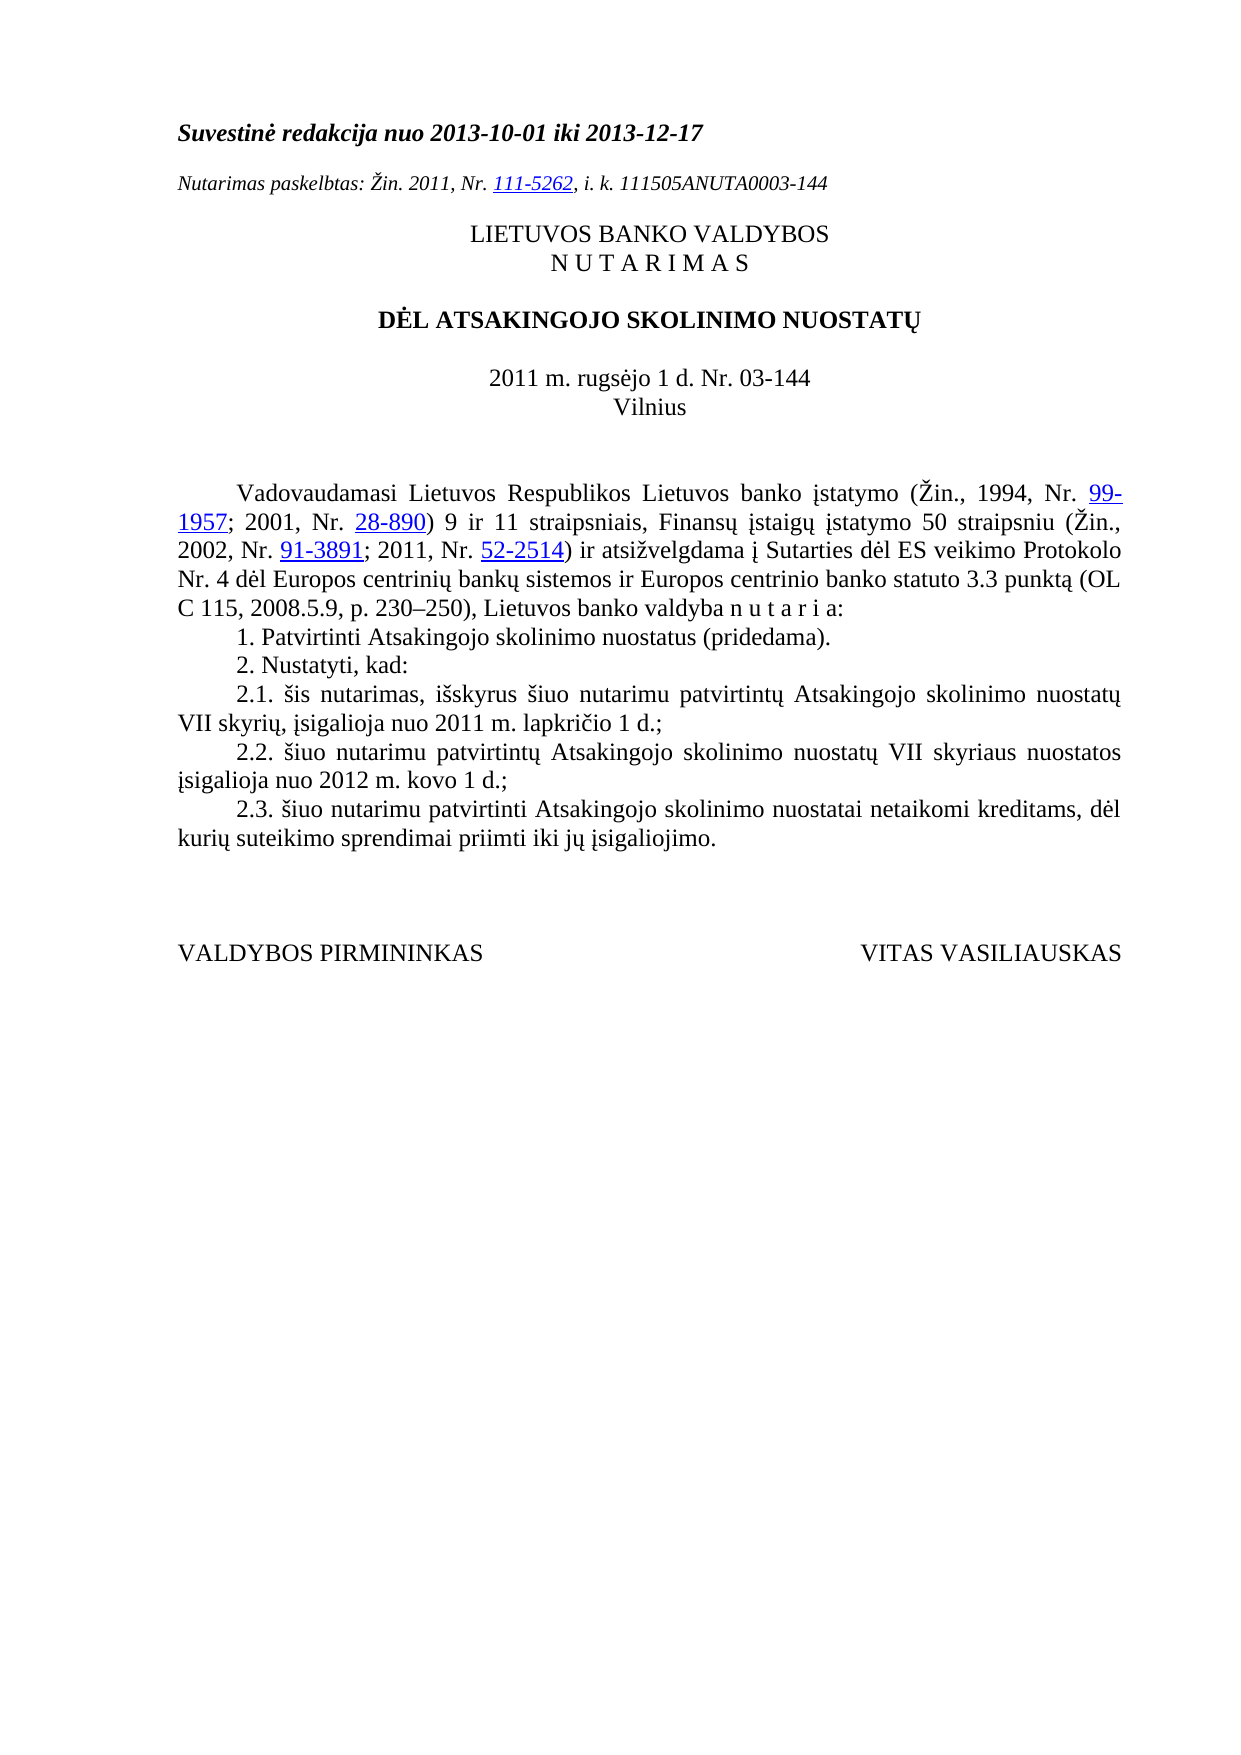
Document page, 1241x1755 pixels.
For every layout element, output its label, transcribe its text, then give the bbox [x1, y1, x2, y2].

text 2.2. šiuo nutarimu patvirtintų Atsakingojo skolinimo nuostatų VII skyriaus nuostatos įsigalioja nuo 2012 m. kovo 1 d.; [177, 737, 1122, 794]
text NUTARIMAS [177, 248, 1122, 277]
text 2011 m. rugsėjo 1 d. Nr. 03-144 [177, 363, 1122, 392]
text Vilnius [177, 392, 1122, 420]
text Valdybos pirmininkas Vitas Vasiliauskas [177, 938, 1122, 967]
text 2. Nustatyti, kad: [177, 650, 1122, 679]
text 2.3. šiuo nutarimu patvirtinti Atsakingojo skolinimo nuostatai netaikomi kreditams, dėl kurių suteikimo sprendimai priimti iki jų įsigaliojimo. [177, 794, 1122, 852]
text Nutarimas paskelbtas: Žin. 2011, Nr. 111-5262, i. k. 111505ANUTA0003-144 [177, 171, 1122, 195]
text DĖL ATSAKINGOJO SKOLINIMO NUOSTATŲ [177, 305, 1122, 334]
text Lietuvos Banko Valdybos [177, 219, 1122, 248]
text Vadovaudamasi Lietuvos Respublikos Lietuvos banko įstatymo (Žin., 1994, Nr. 99-1957; 2001, Nr. 28-890) 9 ir 11 straipsniais, Finansų įstaigų įstatymo 50 straipsniu (Žin., 2002, Nr. 91-3891; 2011, Nr. 52-2514) ir atsižvelgdama į Sutarties dėl ES veikimo Protokolo Nr. 4 dėl Europos centrinių bankų sistemos ir Europos centrinio banko statuto 3.3 punktą (OL C 115, 2008.5.9, p. 230–250), Lietuvos banko valdyba nutaria: [177, 478, 1122, 622]
text 2.1. šis nutarimas, išskyrus šiuo nutarimu patvirtintų Atsakingojo skolinimo nuostatų VII skyrių, įsigalioja nuo 2011 m. lapkričio 1 d.; [177, 679, 1122, 737]
text 1. Patvirtinti Atsakingojo skolinimo nuostatus (pridedama). [177, 622, 1122, 650]
text Suvestinė redakcija nuo 2013-10-01 iki 2013-12-17 [177, 118, 1122, 147]
